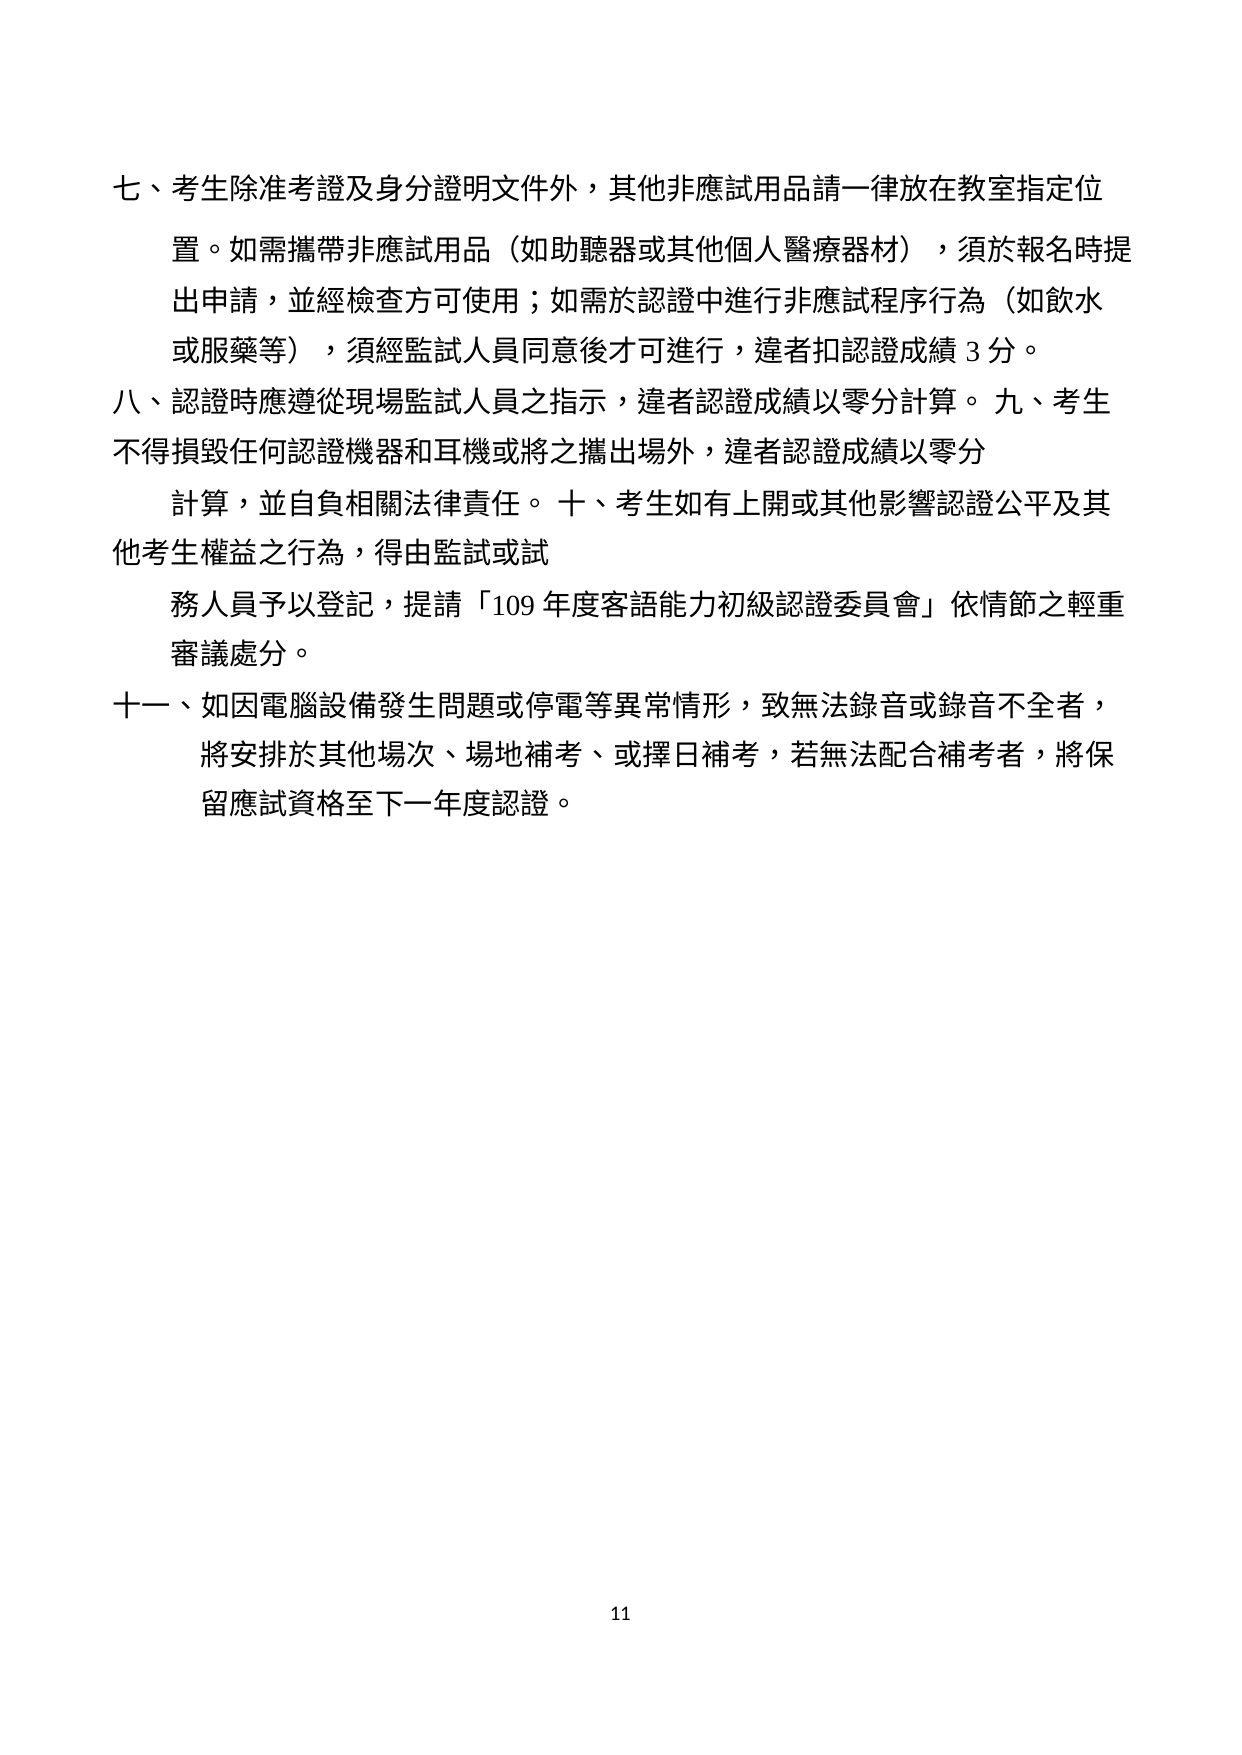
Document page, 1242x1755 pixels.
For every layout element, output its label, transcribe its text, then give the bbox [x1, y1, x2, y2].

text 十一、如因電腦設備發生問題或停電等異常情形，致無法錄音或錄音不全者， 將安排於其他場次、場地補考、或擇日補考，若無法配合補考者，將保 留應試資格至下一年度認證。 [112, 685, 1115, 823]
text 置。如需攜帶非應試用品（如助聽器或其他個人醫療器材），須於報名時提 [171, 231, 1142, 268]
text 務人員予以登記，提請「109 年度客語能力初級認證委員會」依情節之輕重 審議處分。 [171, 584, 1137, 673]
text 出申請，並經檢查方可使用；如需於認證中進行非應試程序行為（如飲水 或服藥等），須經監試人員同意後才可進行，違者扣認證成績 3 分。 [171, 281, 1115, 369]
text 八、認證時應遵從現場監試人員之指示，違者認證成績以零分計算。 九、考生不得損毀任何認證機器和耳機或將之攜出場外，違者認證成績以零分 [112, 382, 1115, 471]
text 計算，並自負相關法律責任。 十、考生如有上開或其他影響認證公平及其他考生權益之行為，得由監試或試 [112, 483, 1115, 572]
